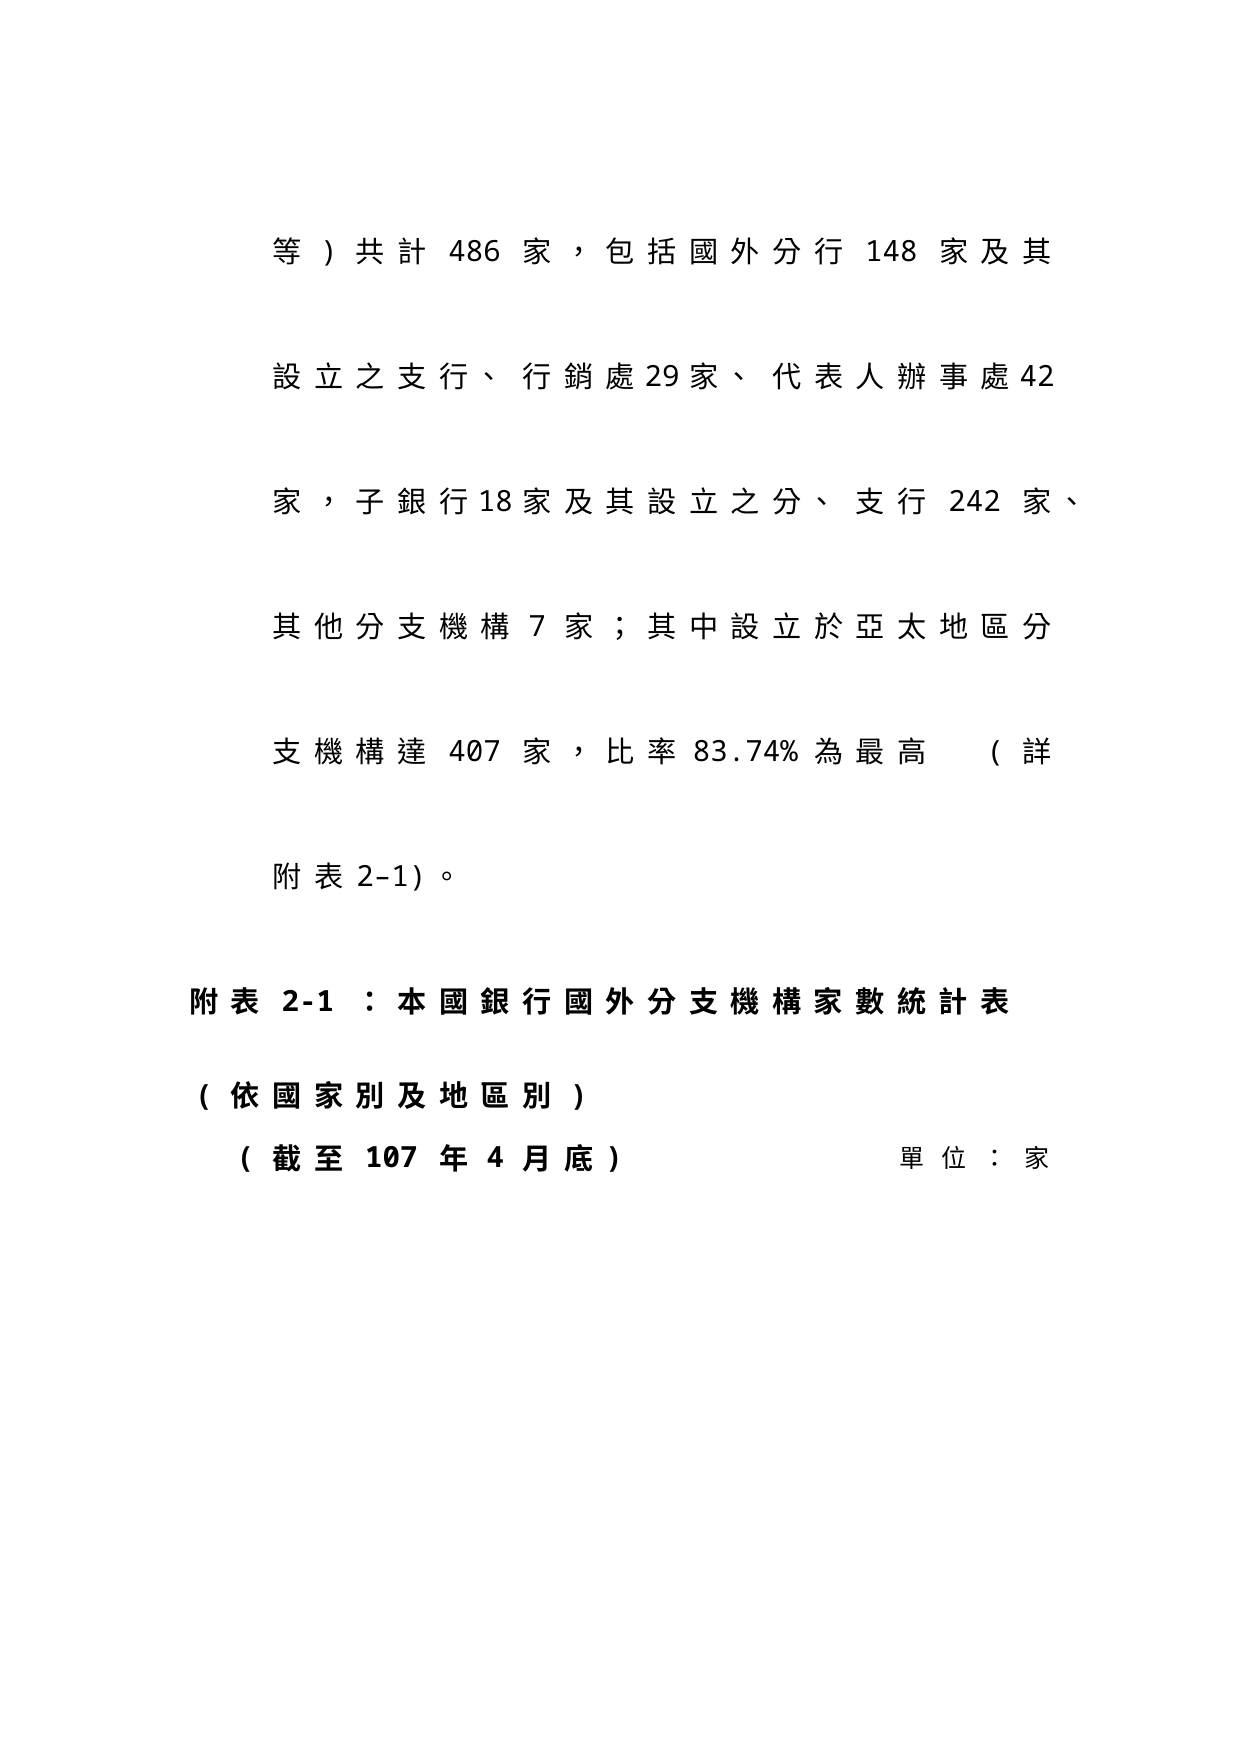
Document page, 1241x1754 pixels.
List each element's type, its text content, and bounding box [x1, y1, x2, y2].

text 附表2-1：本國銀行國外分支機構家數統計表(依國家別及地區別) [183, 927, 1058, 1115]
text (截至107年4月底) 單位：家 [183, 1115, 1058, 1177]
text 依銀行法第27條規定：「銀行在國外設立分支機構，應由中央主管機關洽商中央銀行後核准辦理。」另本國銀行設立國外分支機構應注意事項第2點規定：「本注意事項所稱國外分支機構，指本國銀行之國外代表人辦事處、分行、子銀行及合資銀行。」按金融監督管理委員會銀行局(以下簡稱銀行局)統計，截至107年4月底我國銀行在海外設立分支機構(含大陸地區、香港及澳門等)共計486家，包括國外分行148家及其設立之支行、行銷處29家、代表人辦事處42家，子銀行18家及其設立之分、支行242家、其他分支機構7家；其中設立於亞太地區分支機構達407家，比率83.74%為最高 (詳附表2–1)。 [242, 177, 1058, 927]
